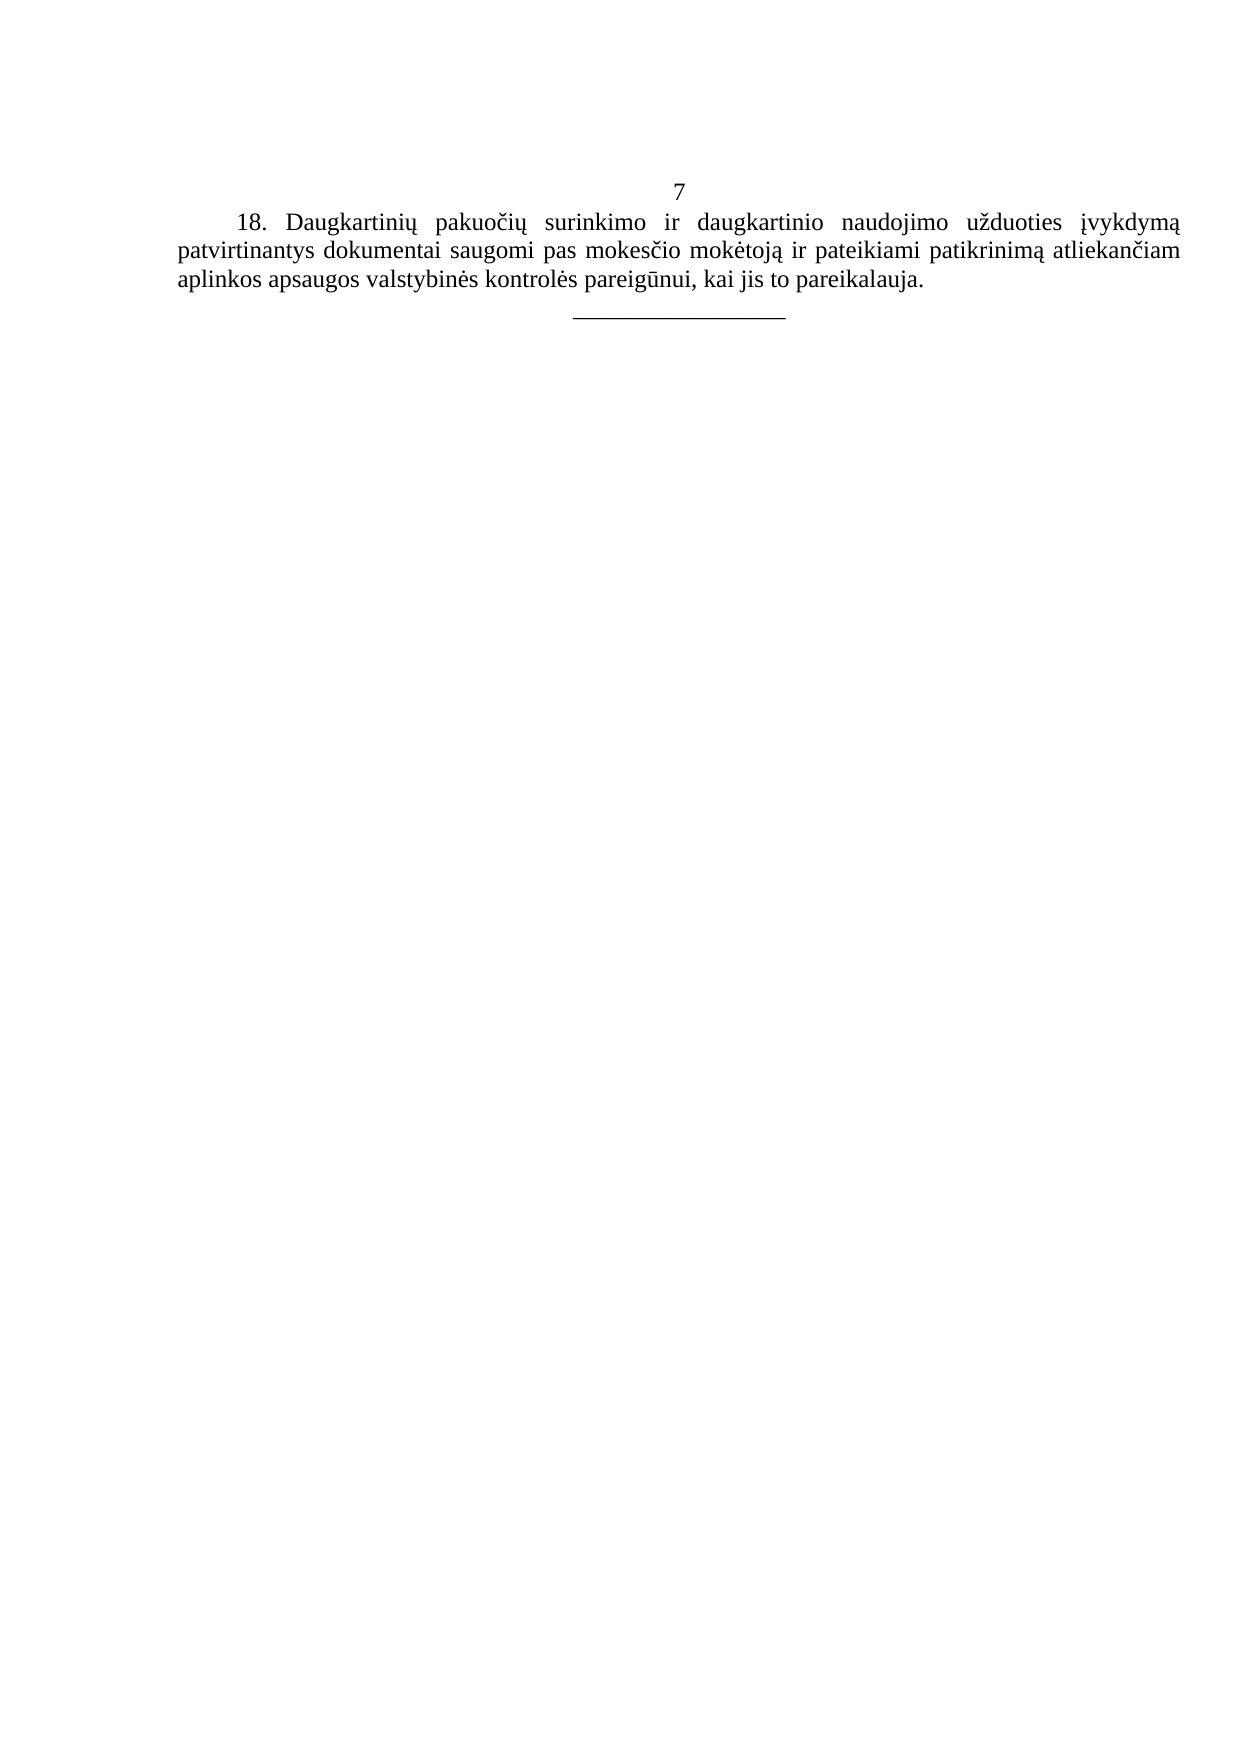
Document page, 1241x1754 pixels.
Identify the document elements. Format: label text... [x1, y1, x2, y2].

text 18. Daugkartinių pakuočių surinkimo ir daugkartinio naudojimo užduoties įvykdymą patvirtinantys dokumentai saugomi pas mokesčio mokėtoją ir pateikiami patikrinimą atliekančiam aplinkos apsaugos valstybinės kontrolės pareigūnui, kai jis to pareikalauja. [177, 207, 1181, 293]
text _________________ [177, 293, 1181, 322]
